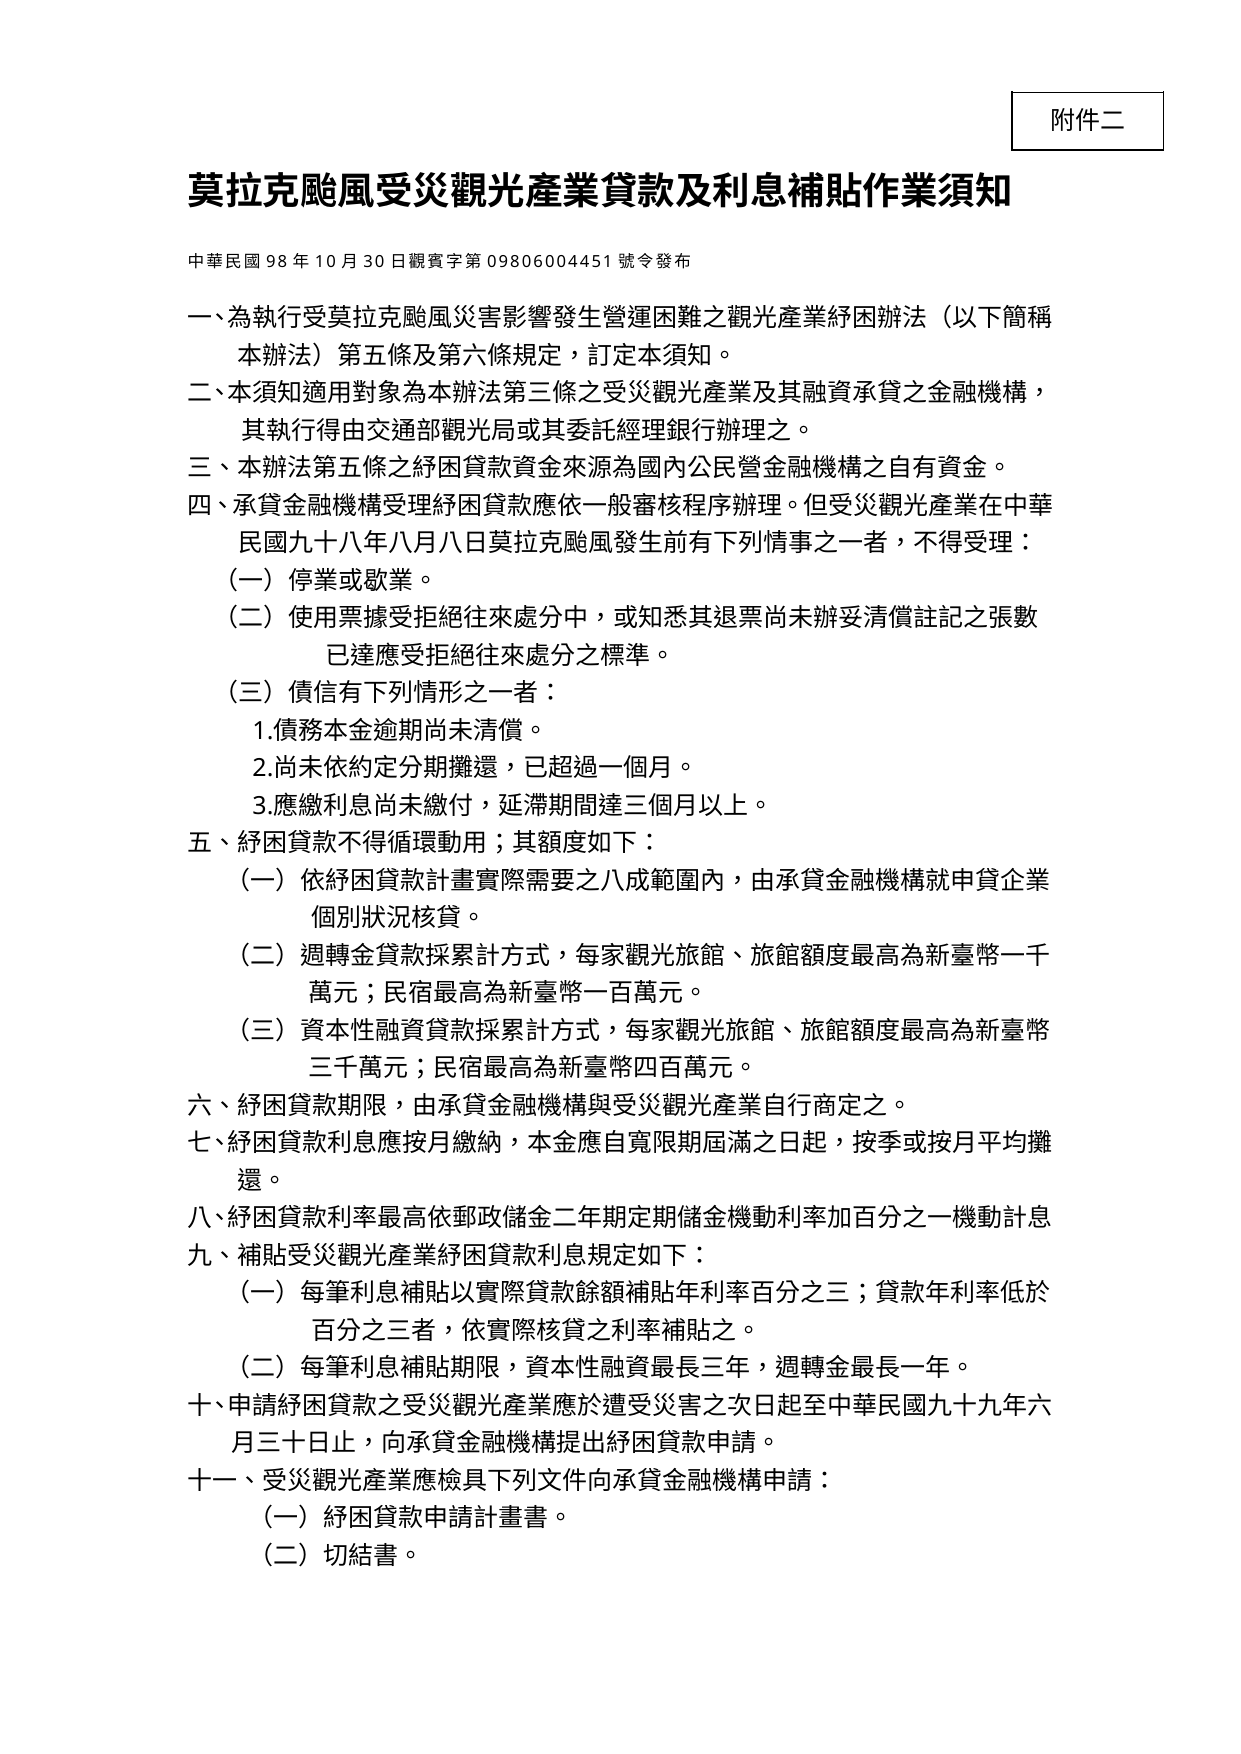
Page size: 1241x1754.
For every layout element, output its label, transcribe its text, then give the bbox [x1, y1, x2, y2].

text 六、紓困貸款期限，由承貸金融機構與受災觀光產業自行商定之。 [187, 1085, 1053, 1122]
text （一）紓困貸款申請計畫書。 [249, 1497, 1053, 1535]
text 2.尚未依約定分期攤還，已超過一個月。 [187, 747, 1053, 785]
text 三、本辦法第五條之紓困貸款資金來源為國內公民營金融機構之自有資金。 [187, 447, 1053, 485]
text 五、紓困貸款不得循環動用；其額度如下： [187, 822, 1053, 860]
text 附件二 [1027, 100, 1147, 137]
text [1013, 93, 1163, 149]
text 中華民國98年10月30日觀賓字第09806004451號令發布 [187, 241, 1053, 278]
text （一）停業或歇業。 [193, 560, 1053, 597]
text （二）週轉金貸款採累計方式，每家觀光旅館、旅館額度最高為新臺幣一千萬元；民宿最高為新臺幣一百萬元。 [212, 935, 1053, 1010]
text 四、承貸金融機構受理紓困貸款應依一般審核程序辦理。但受災觀光產業在中華民國九十八年八月八日莫拉克颱風發生前有下列情事之一者，不得受理： [187, 485, 1053, 560]
text 九、補貼受災觀光產業紓困貸款利息規定如下： [187, 1235, 1053, 1272]
text 十、申請紓困貸款之受災觀光產業應於遭受災害之次日起至中華民國九十九年六月三十日止，向承貸金融機構提出紓困貸款申請。 [187, 1385, 1053, 1460]
text （二）每筆利息補貼期限，資本性融資最長三年，週轉金最長一年。 [212, 1347, 1053, 1385]
text （三）債信有下列情形之一者： [194, 672, 1053, 710]
text （三）資本性融資貸款採累計方式，每家觀光旅館、旅館額度最高為新臺幣三千萬元；民宿最高為新臺幣四百萬元。 [212, 1010, 1053, 1085]
text （二）切結書。 [249, 1535, 1053, 1572]
text （一）每筆利息補貼以實際貸款餘額補貼年利率百分之三；貸款年利率低於百分之三者，依實際核貸之利率補貼之。 [212, 1272, 1053, 1347]
text 七、紓困貸款利息應按月繳納，本金應自寬限期屆滿之日起，按季或按月平均攤還。 [187, 1122, 1053, 1197]
text 八、紓困貸款利率最高依郵政儲金二年期定期儲金機動利率加百分之一機動計息。 [187, 1197, 1053, 1235]
text （二）使用票據受拒絕往來處分中，或知悉其退票尚未辦妥清償註記之張數已達應受拒絕往來處分之標準。 [194, 597, 1053, 672]
text 二、本須知適用對象為本辦法第三條之受災觀光產業及其融資承貸之金融機構，其執行得由交通部觀光局或其委託經理銀行辦理之。 [187, 372, 1053, 447]
text 一、為執行受莫拉克颱風災害影響發生營運困難之觀光產業紓困辦法（以下簡稱本辦法）第五條及第六條規定，訂定本須知。 [187, 297, 1053, 372]
text 莫拉克颱風受災觀光產業貸款及利息補貼作業須知 [187, 164, 1053, 216]
text （一）依紓困貸款計畫實際需要之八成範圍內，由承貸金融機構就申貸企業個別狀況核貸。 [212, 860, 1053, 935]
text 十一、受災觀光產業應檢具下列文件向承貸金融機構申請： [187, 1460, 1053, 1497]
text 3.應繳利息尚未繳付，延滯期間達三個月以上。 [187, 785, 1053, 822]
text 1.債務本金逾期尚未清償。 [187, 710, 1053, 747]
